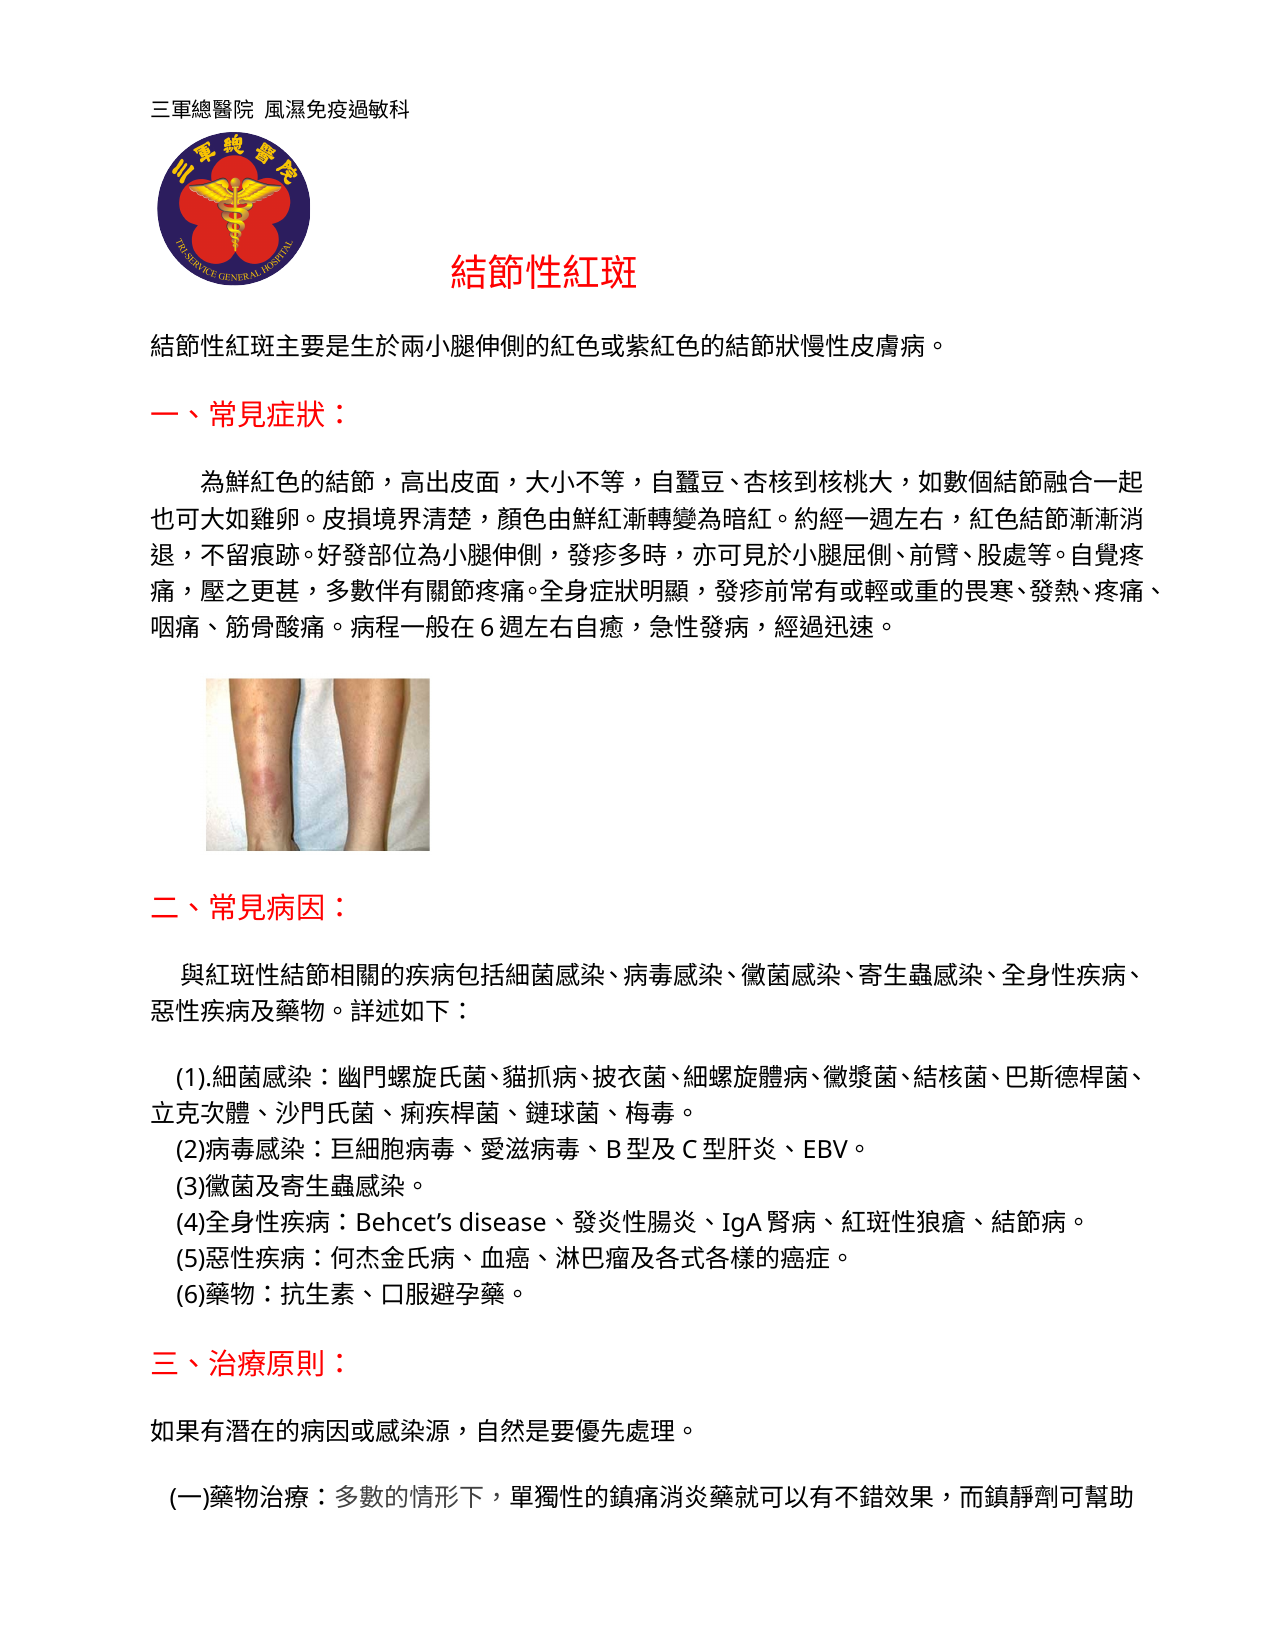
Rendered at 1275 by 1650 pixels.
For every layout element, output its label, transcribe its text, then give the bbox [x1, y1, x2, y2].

text 為鮮紅色的結節，高出皮面，大小不等，自蠶豆、杏核到核桃大，如數個結節融合一起，也可大如雞卵。皮損境界清楚，顏色由鮮紅漸轉變為暗紅。約經一週左右，紅色結節漸漸消退，不留痕跡。好發部位為小腿伸側，發疹多時，亦可見於小腿屈側、前臂、股處等。自覺疼痛，壓之更甚，多數伴有關節疼痛。全身症狀明顯，發疹前常有或輕或重的畏寒、發熱、疼痛、咽痛、筋骨酸痛。病程一般在6週左右自癒，急性發病，經過迅速。 [150, 463, 1144, 644]
text 結節性紅斑主要是生於兩小腿伸側的紅色或紫紅色的結節狀慢性皮膚病。 [150, 326, 1144, 362]
picture [155, 131, 311, 286]
text 與紅斑性結節相關的疾病包括細菌感染、病毒感染、黴菌感染、寄生蟲感染、全身性疾病、惡性疾病及藥物。詳述如下： [150, 956, 1144, 1028]
text 一、常見症狀： [150, 391, 1144, 434]
text 如果有潛在的病因或感染源，自然是要優先處理。 [150, 1412, 1144, 1448]
text (一)藥物治療：多數的情形下，單獨性的鎮痛消炎藥就可以有不錯效果，而鎮靜劑可幫助 [150, 1477, 1144, 1513]
picture [200, 673, 433, 855]
text 三、治療原則： [150, 1340, 1144, 1382]
text 二、常見病因： [150, 884, 1144, 926]
text (1).細菌感染：幽門螺旋氏菌、貓抓病、披衣菌、細螺旋體病、黴漿菌、結核菌、巴斯德桿菌、立克次體、沙門氏菌、痢疾桿菌、鏈球菌、梅毒。 (2)病毒感染：巨細胞病毒、愛滋病毒、B型及C型肝炎、EBV。 (3)黴菌及寄生蟲感染。 (4)全身性疾病：Behcet’s disease、發炎性腸炎、IgA腎病、紅斑性狼瘡、結節病。 (5)惡性疾病：何杰金氏病、血癌、淋巴瘤及各式各樣的癌症。 (6)藥物：抗生素、口服避孕藥。 [150, 1057, 1144, 1311]
text 結節性紅斑 [150, 131, 1144, 297]
